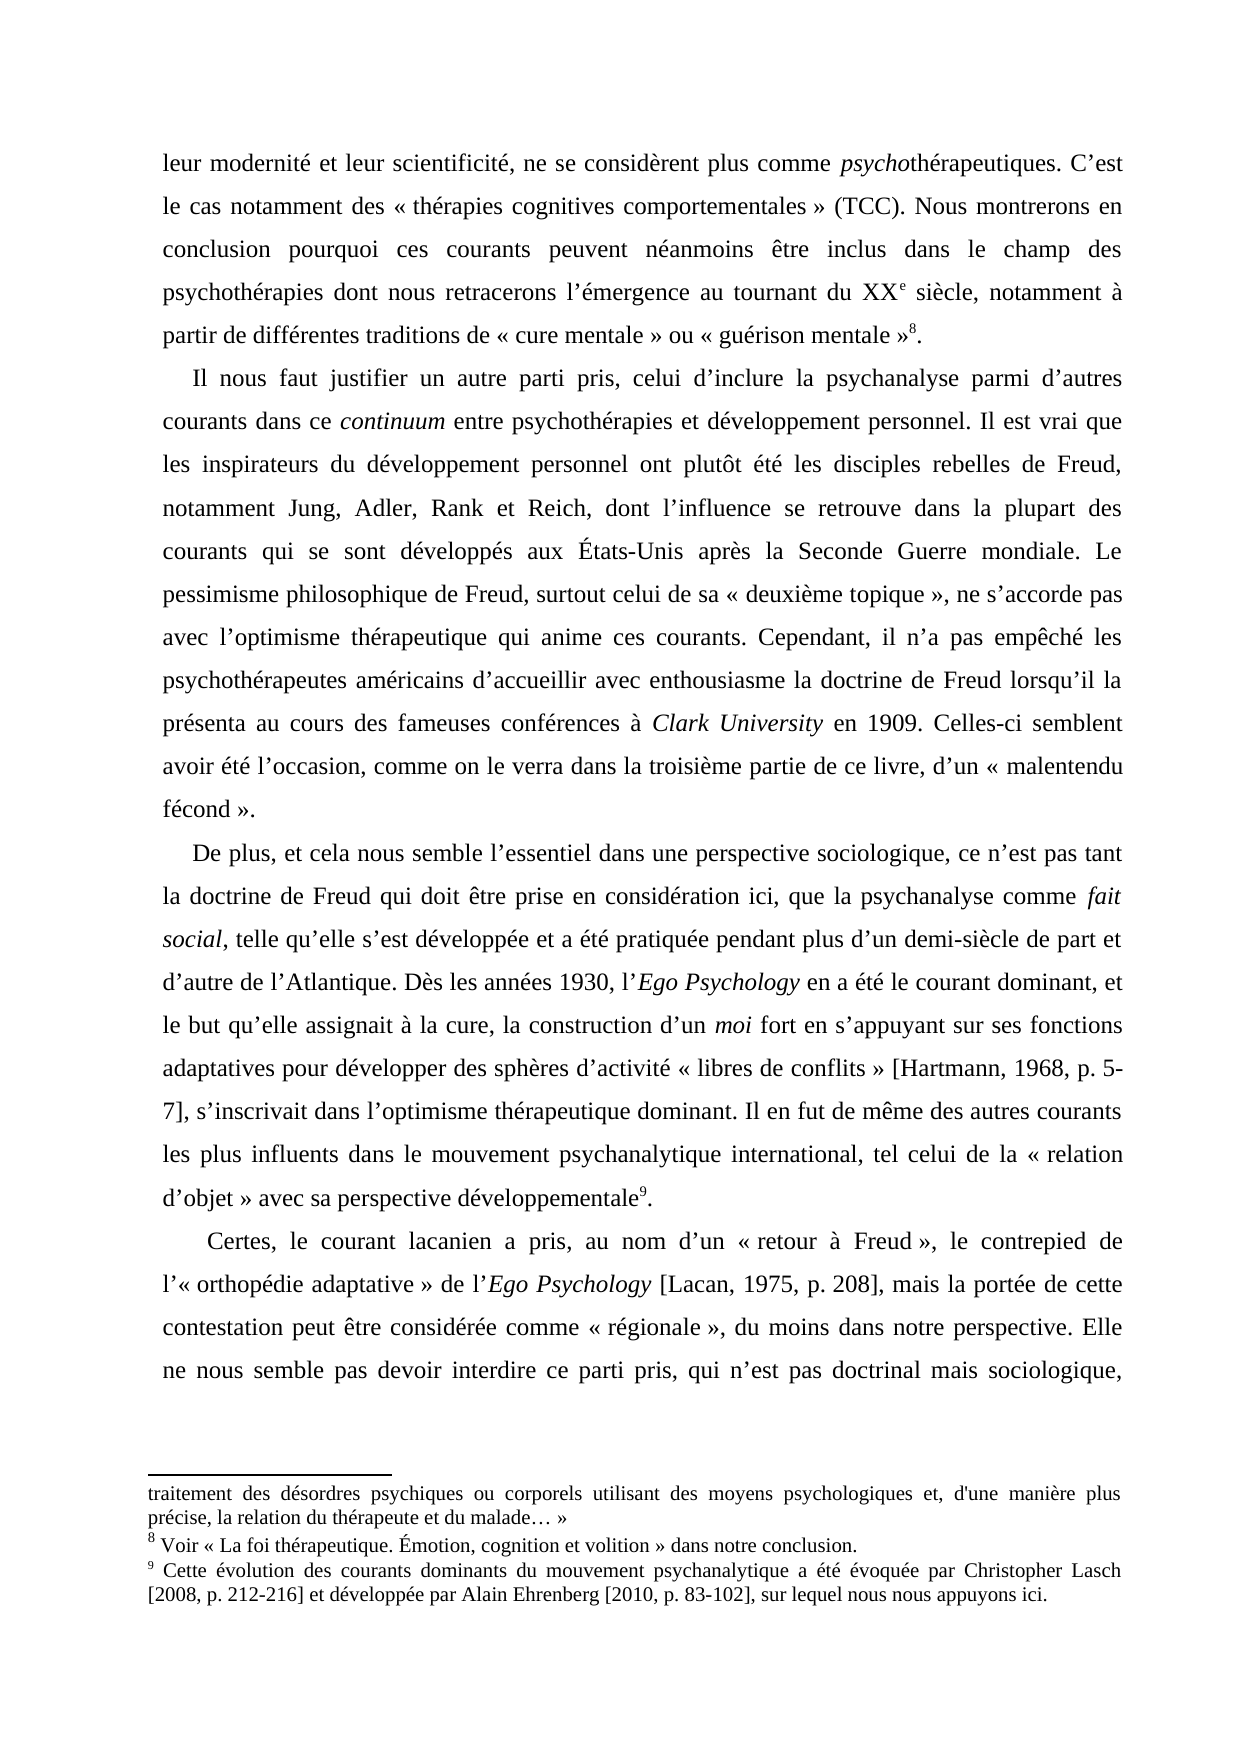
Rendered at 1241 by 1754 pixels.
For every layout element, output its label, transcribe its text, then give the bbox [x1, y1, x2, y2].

text leur modernité et leur scientificité, ne se considèrent plus comme psychothérapeutiques. C’est le cas notamment des « thérapies cognitives comportementales » (TCC). Nous montrerons en conclusion pourquoi ces courants peuvent néanmoins être inclus dans le champ des psychothérapies dont nous retracerons l’émergence au tournant du XXe siècle, notamment à partir de différentes traditions de « cure mentale » ou « guérison mentale ». [162, 148, 1123, 349]
text Cette évolution des courants dominants du mouvement psychanalytique a été évoquée par Christopher Lasch [2008, p. 212-216] et développée par Alain Ehrenberg [2010, p. 83-102], sur lequel nous nous appuyons ici. [148, 1558, 1123, 1606]
text Il nous faut justifier un autre parti pris, celui d’inclure la psychanalyse parmi d’autres courants dans ce continuum entre psychothérapies et développement personnel. Il est vrai que les inspirateurs du développement personnel ont plutôt été les disciples rebelles de Freud, notamment Jung, Adler, Rank et Reich, dont l’influence se retrouve dans la plupart des courants qui se sont développés aux États-Unis après la Seconde Guerre mondiale. Le pessimisme philosophique de Freud, surtout celui de sa « deuxième topique », ne s’accorde pas avec l’optimisme thérapeutique qui anime ces courants. Cependant, il n’a pas empêché les psychothérapeutes américains d’accueillir avec enthousiasme la doctrine de Freud lorsqu’il la présenta au cours des fameuses conférences à Clark University en 1909. Celles-ci semblent avoir été l’occasion, comme on le verra dans la troisième partie de ce livre, d’un « malentendu fécond ». [162, 363, 1123, 823]
text Voir « La foi thérapeutique. Émotion, cognition et volition » dans notre conclusion. [148, 1529, 1123, 1558]
text traitement des désordres psychiques ou corporels utilisant des moyens psychologiques et, d'une manière plus précise, la relation du thérapeute et du malade… » [148, 1481, 1123, 1529]
text Certes, le courant lacanien a pris, au nom d’un « retour à Freud », le contrepied de l’« orthopédie adaptative » de l’Ego Psychology [Lacan, 1975, p. 208], mais la portée de cette contestation peut être considérée comme « régionale », du moins dans notre perspective. Elle ne nous semble pas devoir interdire ce parti pris, qui n’est pas doctrinal mais sociologique, [162, 1226, 1123, 1384]
text De plus, et cela nous semble l’essentiel dans une perspective sociologique, ce n’est pas tant la doctrine de Freud qui doit être prise en considération ici, que la psychanalyse comme fait social, telle qu’elle s’est développée et a été pratiquée pendant plus d’un demi-siècle de part et d’autre de l’Atlantique. Dès les années 1930, l’Ego Psychology en a été le courant dominant, et le but qu’elle assignait à la cure, la construction d’un moi fort en s’appuyant sur ses fonctions adaptatives pour développer des sphères d’activité « libres de conflits » [Hartmann, 1968, p. 5-7], s’inscrivait dans l’optimisme thérapeutique dominant. Il en fut de même des autres courants les plus influents dans le mouvement psychanalytique international, tel celui de la « relation d’objet » avec sa perspective développementale. [162, 838, 1123, 1211]
